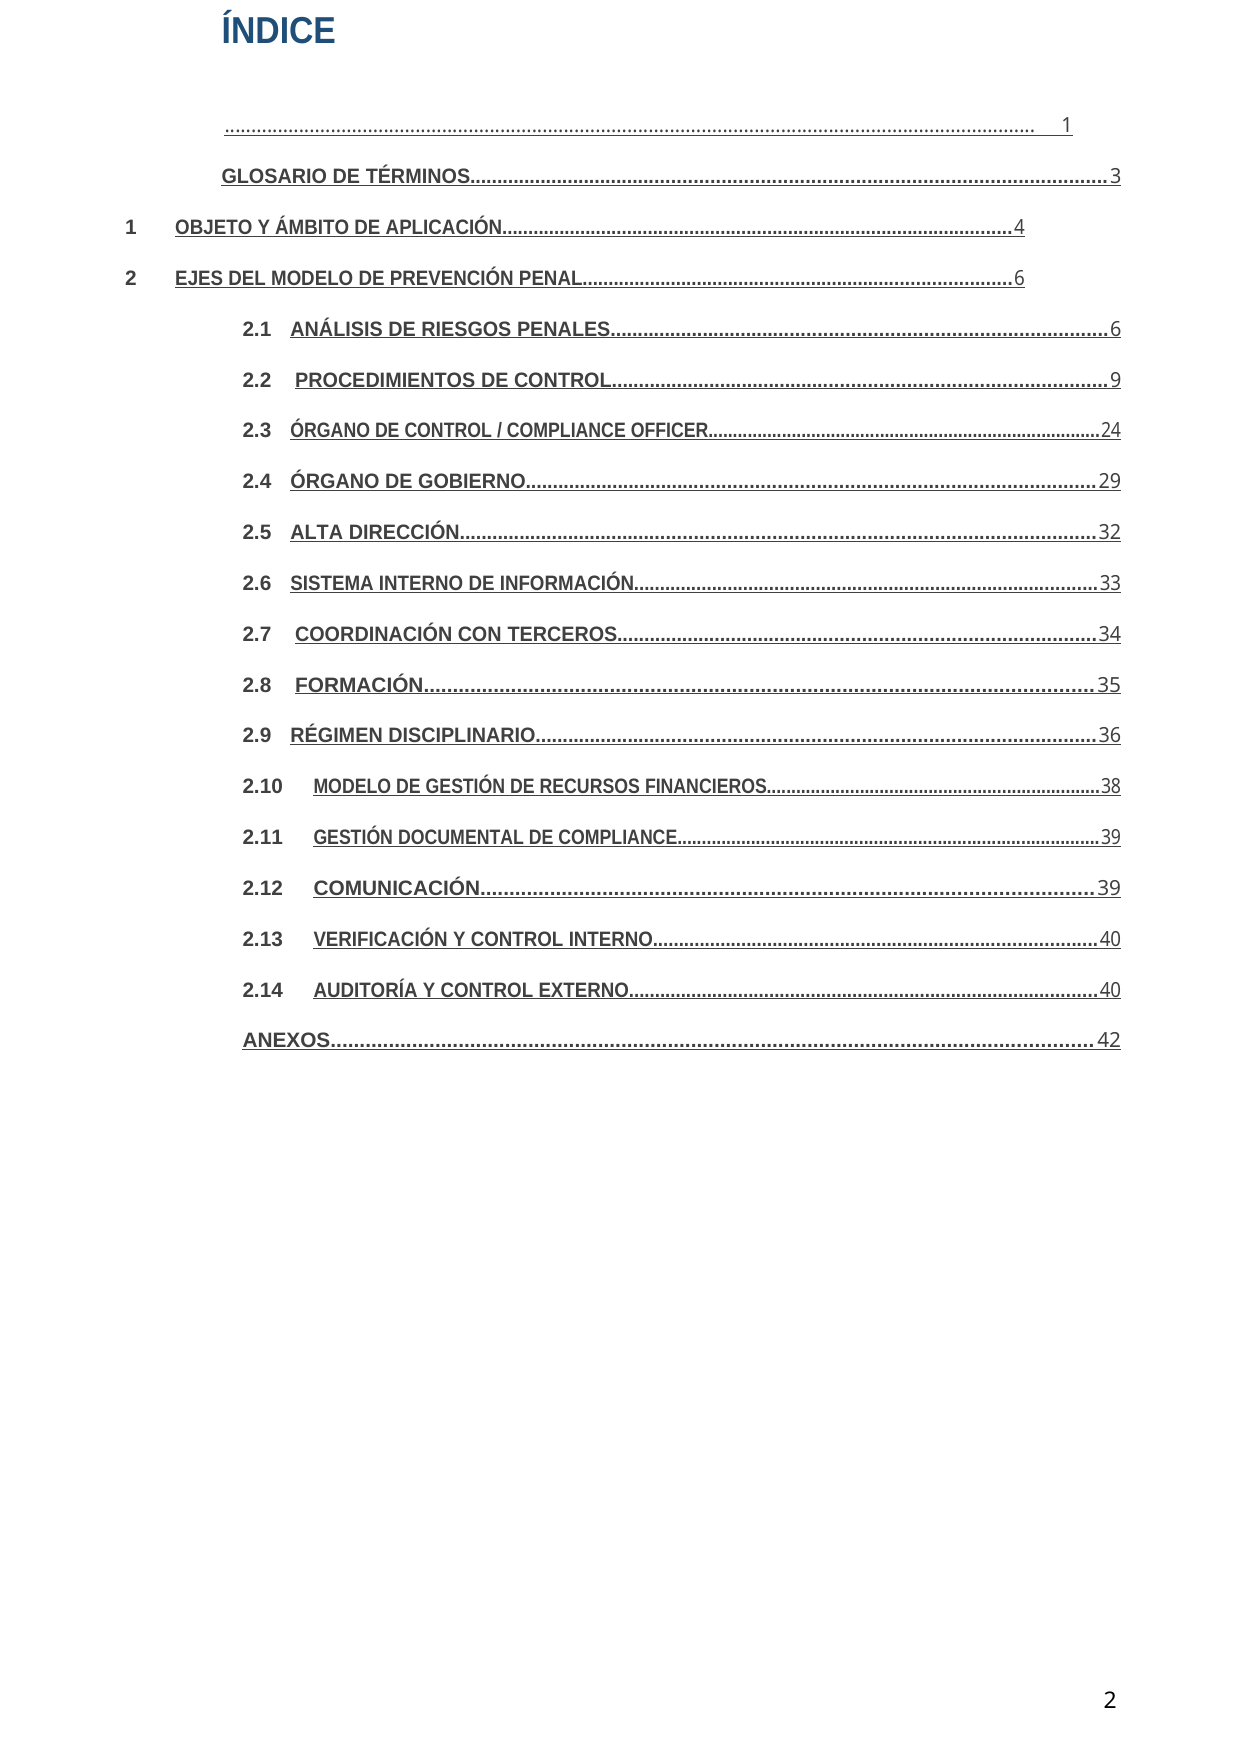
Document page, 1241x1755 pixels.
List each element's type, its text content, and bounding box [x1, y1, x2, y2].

list RÉGIMEN DISCIPLINARIO 36 [242, 720, 1136, 749]
list MODELO DE GESTIÓN DE RECURSOS FINANCIEROS 38 [242, 771, 1136, 800]
list EJES DEL MODELO DE PREVENCIÓN PENAL 6 [125, 263, 1136, 291]
text GLOSARIO DE TÉRMINOS 3 [221, 161, 1136, 190]
list COORDINACIÓN CON TERCEROS 34 [242, 619, 1136, 647]
list ÓRGANO DE CONTROL / COMPLIANCE OFFICER 24 [242, 416, 1136, 444]
list VERIFICACIÓN Y CONTROL INTERNO 40 [242, 924, 1136, 952]
list PROCEDIMIENTOS DE CONTROL 9 [242, 365, 1136, 393]
list OBJETO Y ÁMBITO DE APLICACIÓN 4 [125, 212, 1136, 241]
list GESTIÓN DOCUMENTAL DE COMPLIANCE 39 [242, 822, 1136, 851]
list ALTA DIRECCIÓN 32 [242, 517, 1136, 546]
list ANÁLISIS DE RIESGOS PENALES 6 [242, 314, 1136, 342]
subtitle ÍNDICE [221, 8, 1136, 52]
text ......................................................................................................................................................... 1 [224, 111, 1136, 139]
list FORMACIÓN 35 [242, 670, 1136, 698]
text ANEXOS 42 [242, 1026, 1136, 1054]
list COMUNICACIÓN 39 [242, 873, 1136, 902]
list SISTEMA INTERNO DE INFORMACIÓN 33 [242, 568, 1136, 596]
list ÓRGANO DE GOBIERNO 29 [242, 466, 1136, 495]
list AUDITORÍA Y CONTROL EXTERNO 40 [242, 975, 1136, 1003]
